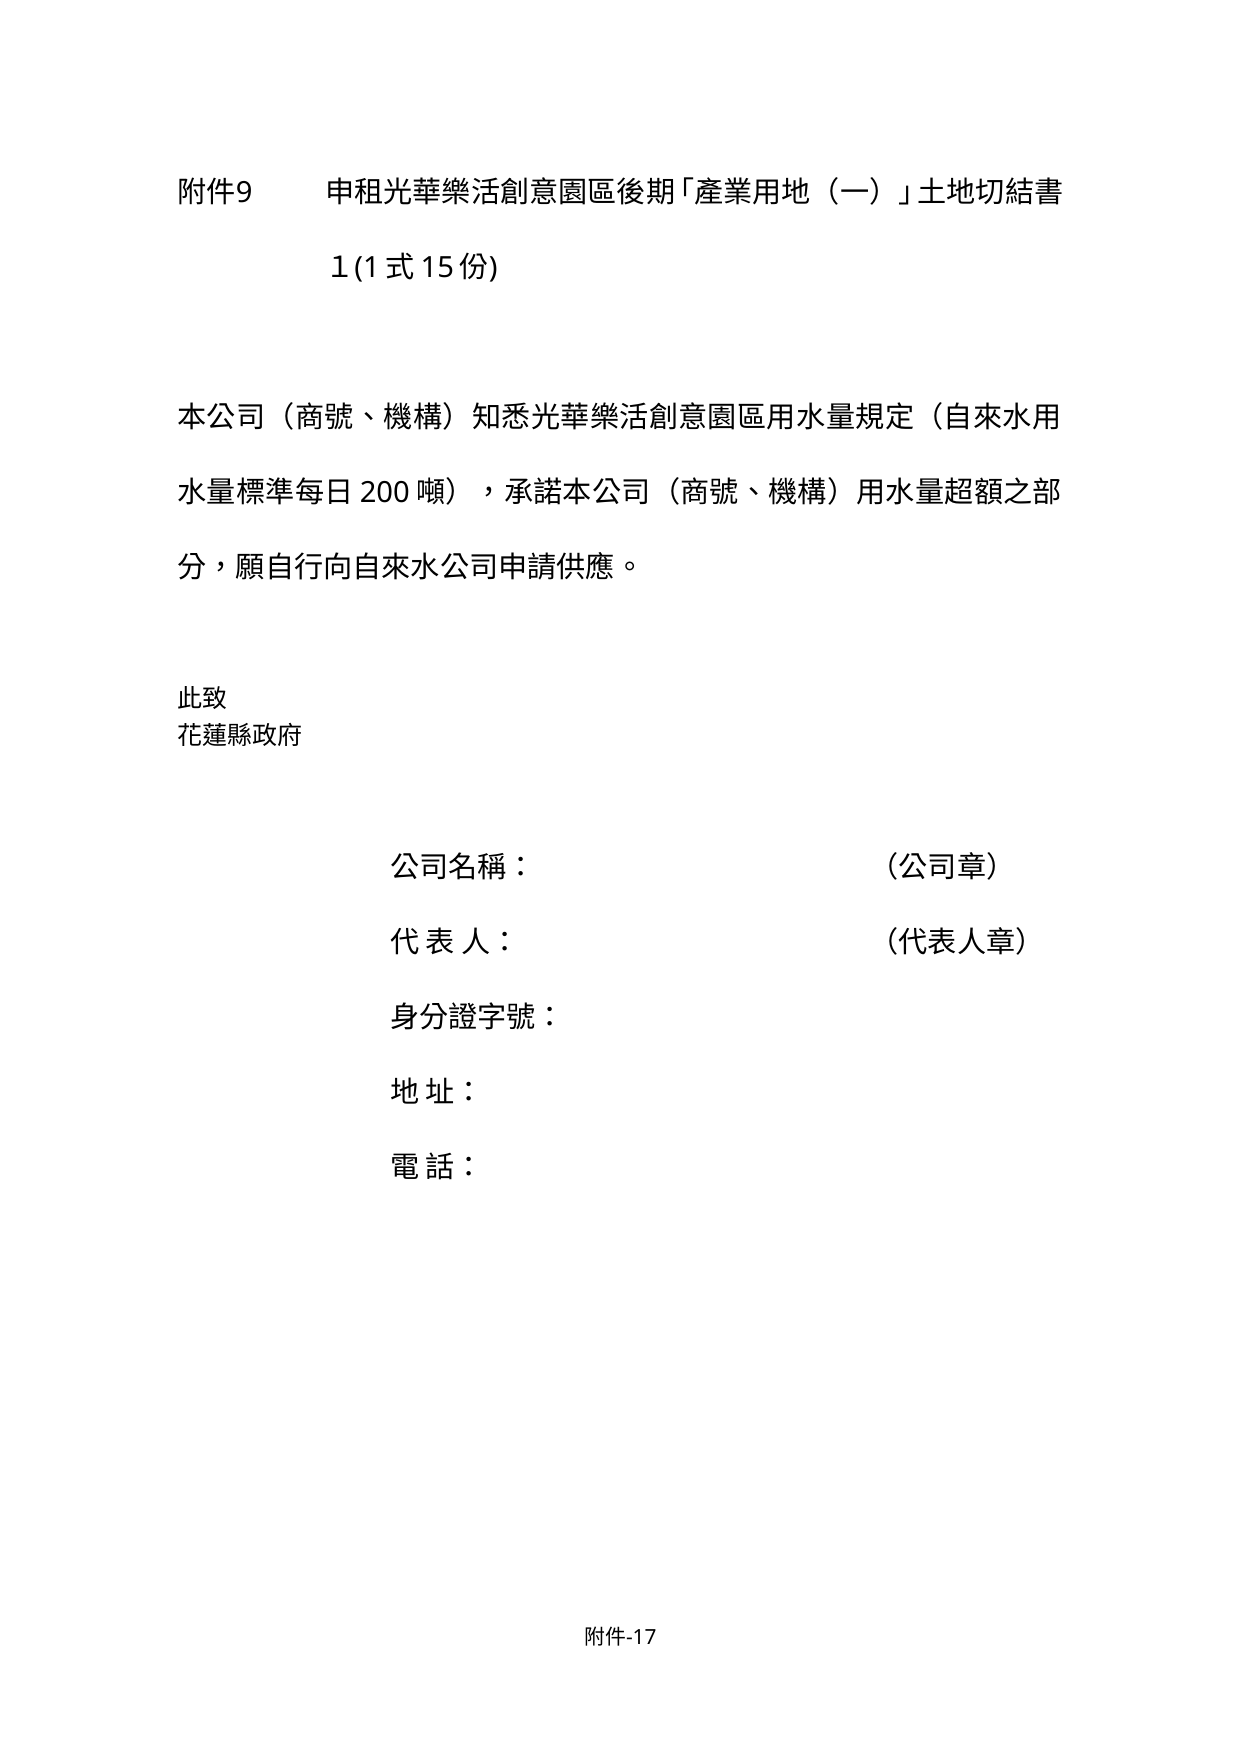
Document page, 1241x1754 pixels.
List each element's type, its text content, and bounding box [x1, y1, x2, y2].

text 代 表 人： （代表人章） [390, 903, 1063, 978]
text 本公司（商號、機構）知悉光華樂活創意園區用水量規定（自來水用水量標準每日200噸），承諾本公司（商號、機構）用水量超額之部分，願自行向自來水公司申請供應。 [177, 378, 1063, 603]
text 身分證字號： [390, 978, 1063, 1053]
text 地 址： [390, 1053, 1063, 1128]
subtitle 申租光華樂活創意園區後期「產業用地（一）」土地切結書１(1式15份) [177, 153, 1063, 303]
text 公司名稱： （公司章） [390, 828, 1063, 903]
text 花蓮縣政府 [177, 715, 1063, 753]
text 電 話： [390, 1128, 1063, 1203]
text 此致 [177, 678, 1063, 715]
